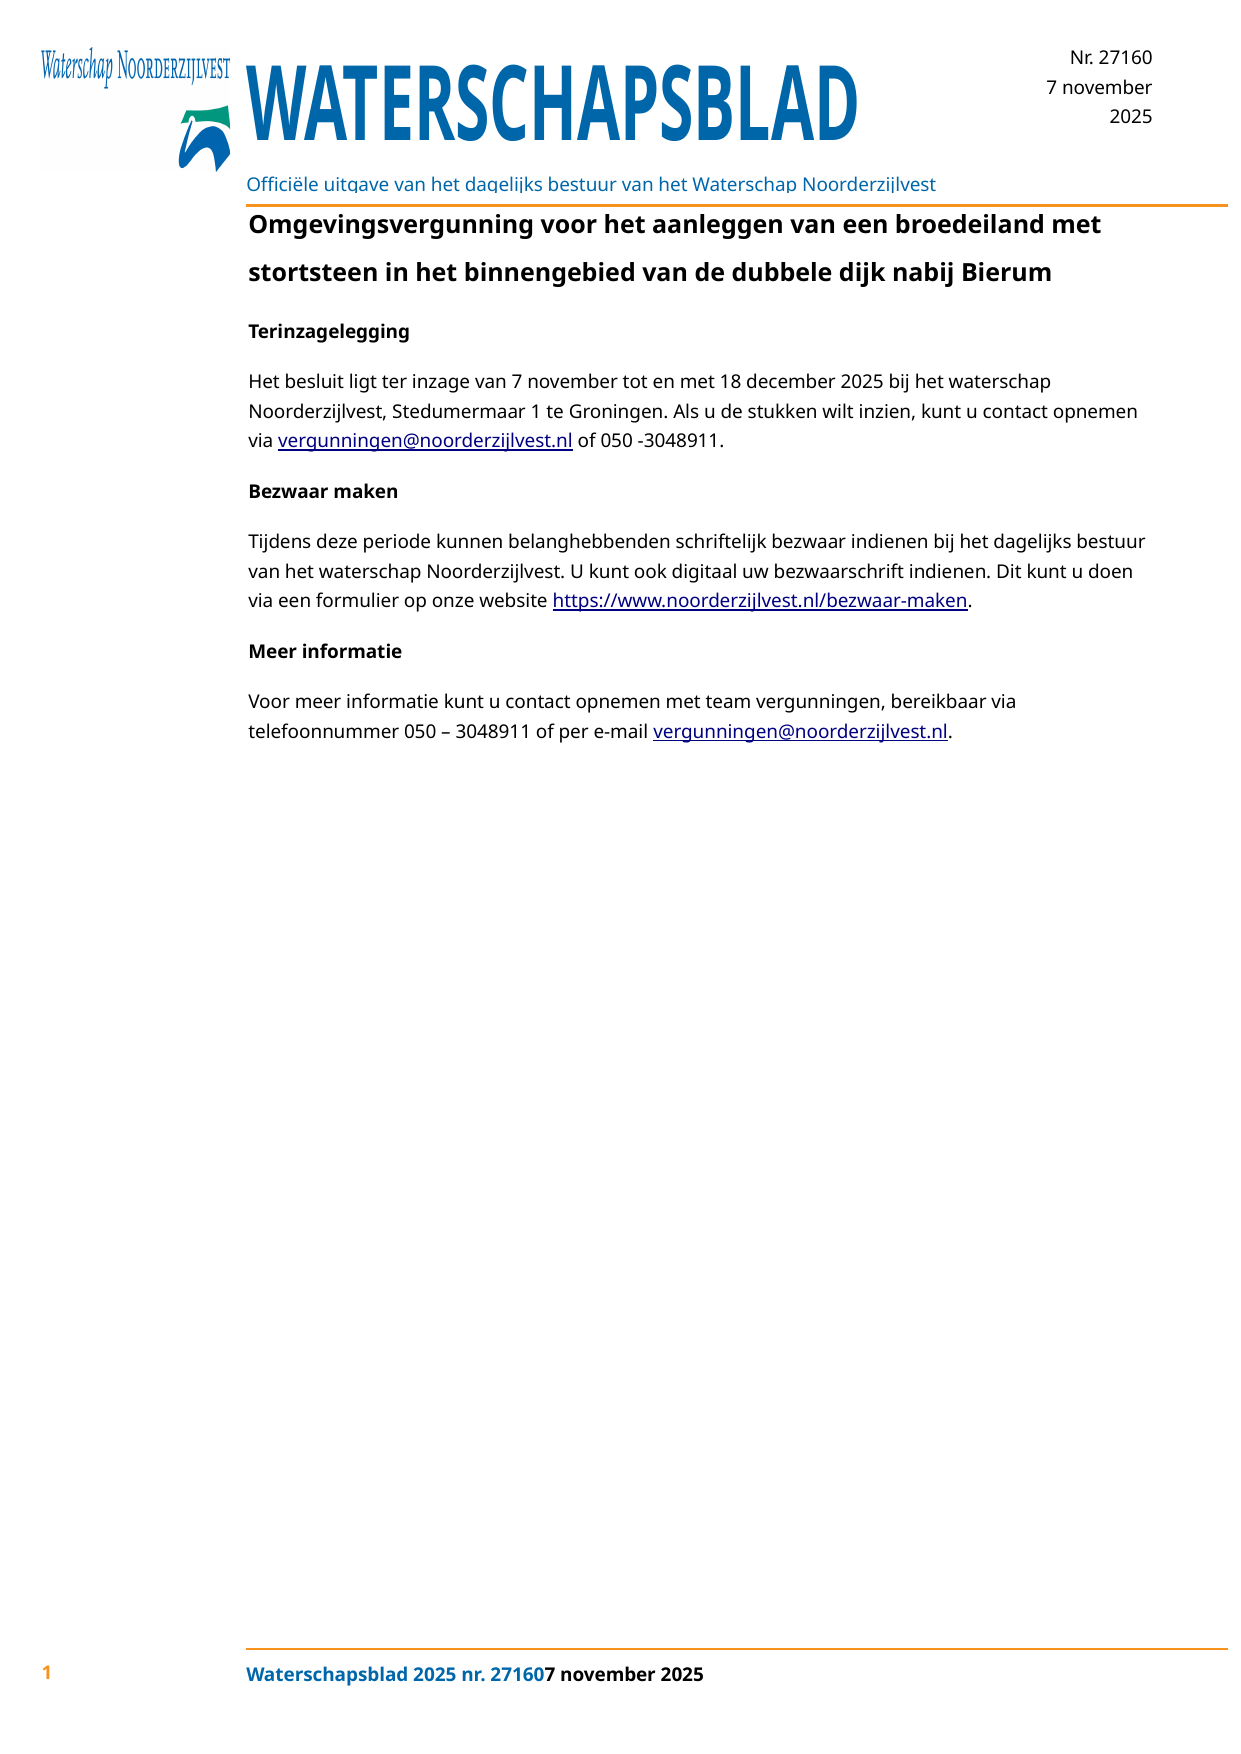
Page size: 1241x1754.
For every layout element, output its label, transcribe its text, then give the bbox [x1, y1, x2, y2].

text Voor meer informatie kunt u contact opnemen met team vergunningen, bereikbaar via telefoonnummer 050 – 3048911 of per e-mail vergunningen@noorderzijlvest.nl. [248, 688, 1152, 744]
text Terinzagelegging [248, 318, 1152, 344]
text Het besluit ligt ter inzage van 7 november tot en met 18 december 2025 bij het waterschap Noorderzijlvest, Stedumermaar 1 te Groningen. Als u de stukken wilt inzien, kunt u contact opnemen via vergunningen@noorderzijlvest.nl of 050 -3048911. [248, 368, 1152, 453]
text Meer informatie [248, 638, 1152, 664]
text Omgevingsvergunning voor het aanleggen van een broedeiland met stortsteen in het binnengebied van de dubbele dijk nabij Bierum [248, 207, 1152, 288]
text Bezwaar maken [248, 478, 1152, 504]
picture [41, 47, 231, 172]
text Tijdens deze periode kunnen belanghebbenden schriftelijk bezwaar indienen bij het dagelijks bestuur van het waterschap Noorderzijlvest. U kunt ook digitaal uw bezwaarschrift indienen. Dit kunt u doen via een formulier op onze website https://www.noorderzijlvest.nl/bezwaar-maken. [248, 528, 1152, 613]
